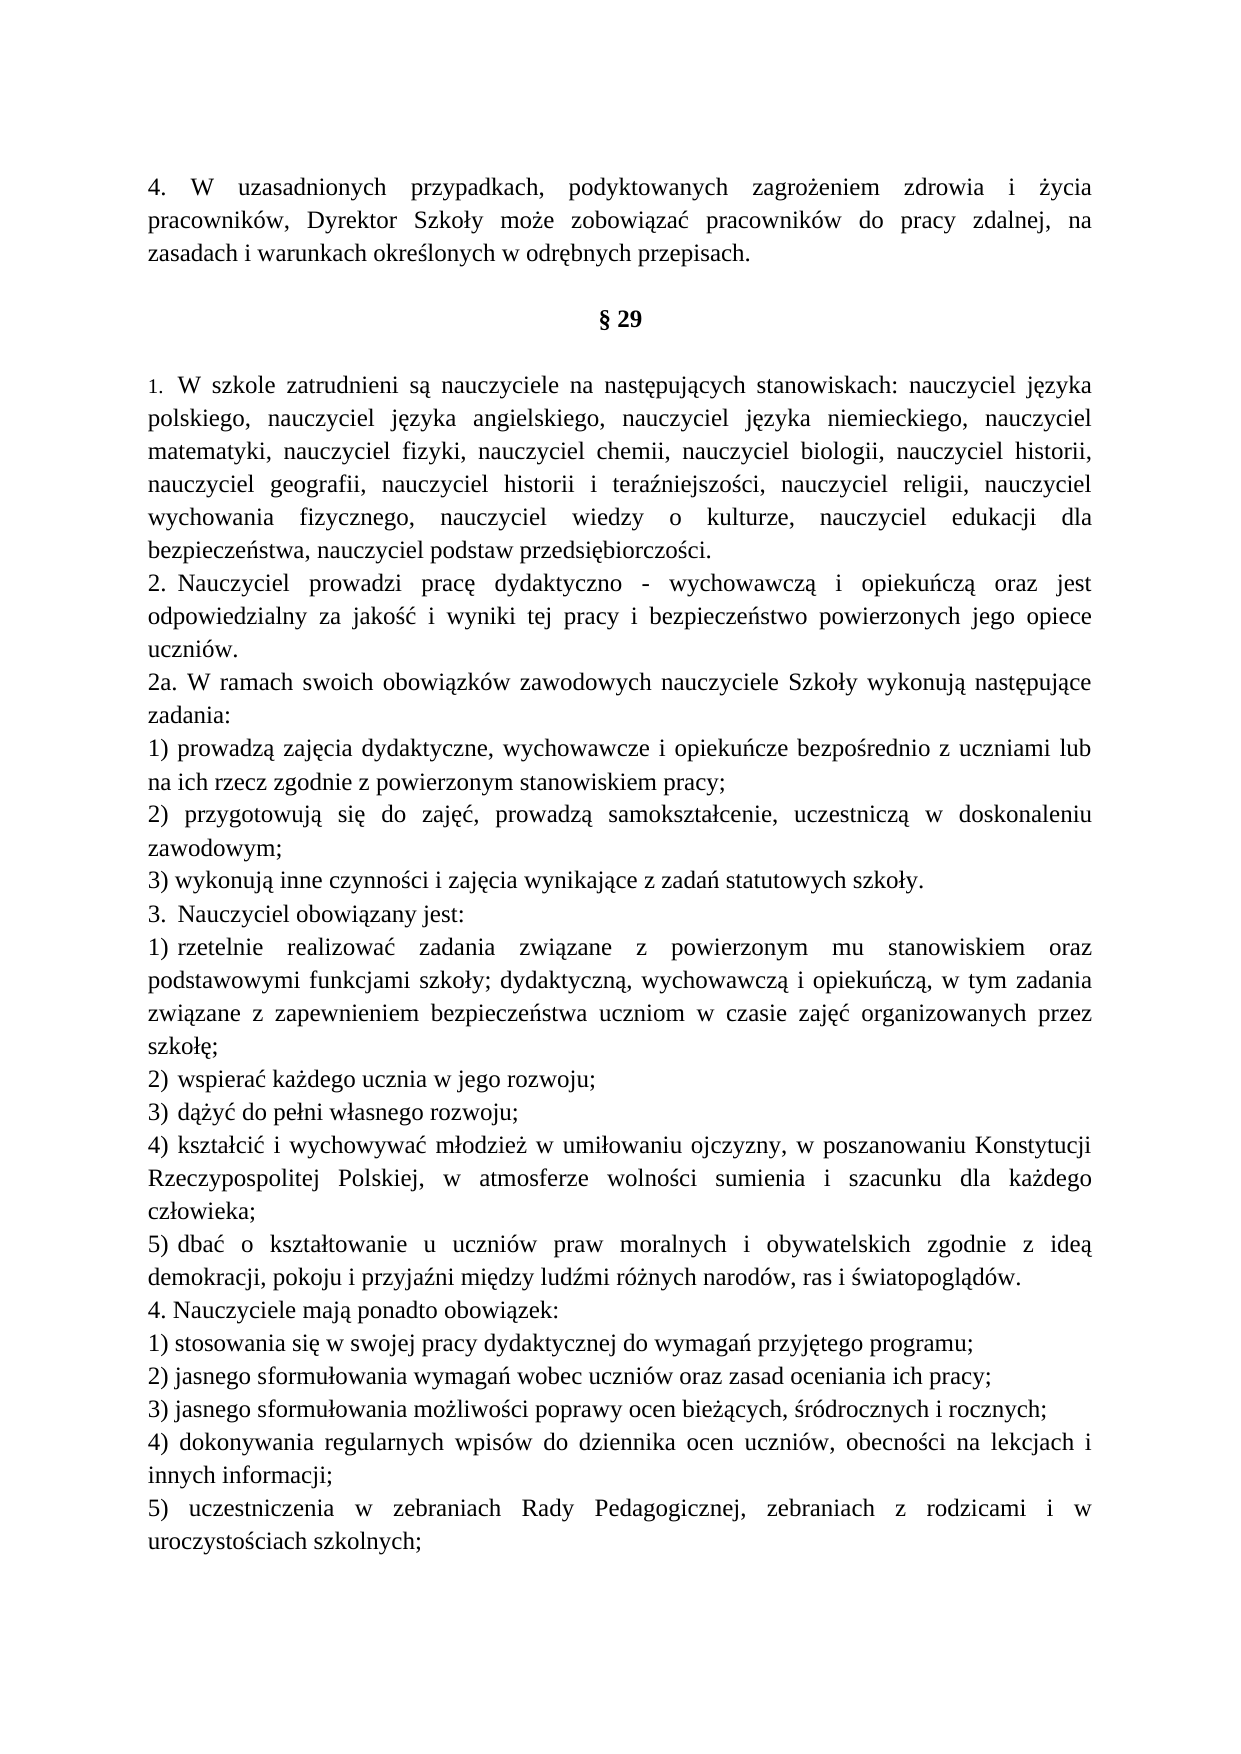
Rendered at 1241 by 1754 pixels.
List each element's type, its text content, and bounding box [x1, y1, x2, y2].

text 2) przygotowują się do zajęć, prowadzą samokształcenie, uczestniczą w doskonaleniu zawodowym; [148, 799, 1093, 861]
list dbać o kształtowanie u uczniów praw moralnych i obywatelskich zgodnie z ideą demokracji, pokoju i przyjaźni między ludźmi różnych narodów, ras i światopoglądów. [148, 1229, 1093, 1291]
text 1) stosowania się w swojej pracy dydaktycznej do wymagań przyjętego programu; [148, 1328, 1093, 1357]
list wspierać każdego ucznia w jego rozwoju; [148, 1064, 1093, 1092]
text 4. W uzasadnionych przypadkach, podyktowanych zagrożeniem zdrowia i życia pracowników, Dyrektor Szkoły może zobowiązać pracowników do pracy zdalnej, na zasadach i warunkach określonych w odrębnych przepisach. [148, 172, 1093, 267]
list Nauczyciel obowiązany jest: [148, 899, 1093, 927]
list kształcić i wychowywać młodzież w umiłowaniu ojczyzny, w poszanowaniu Konstytucji Rzeczypospolitej Polskiej, w atmosferze wolności sumienia i szacunku dla każdego człowieka; [148, 1130, 1093, 1224]
text 5) uczestniczenia w zebraniach Rady Pedagogicznej, zebraniach z rodzicami i w uroczystościach szkolnych; [148, 1493, 1093, 1555]
list Nauczyciel prowadzi pracę dydaktyczno - wychowawczą i opiekuńczą oraz jest odpowiedzialny za jakość i wyniki tej pracy i bezpieczeństwo powierzonych jego opiece uczniów. [148, 568, 1093, 663]
text 4) dokonywania regularnych wpisów do dziennika ocen uczniów, obecności na lekcjach i innych informacji; [148, 1427, 1093, 1489]
text 3) jasnego sformułowania możliwości poprawy ocen bieżących, śródrocznych i rocznych; [148, 1394, 1093, 1423]
text 2a. W ramach swoich obowiązków zawodowych nauczyciele Szkoły wykonują następujące zadania: [148, 667, 1093, 729]
list dążyć do pełni własnego rozwoju; [148, 1097, 1093, 1126]
text 3) wykonują inne czynności i zajęcia wynikające z zadań statutowych szkoły. [148, 866, 1093, 894]
list W szkole zatrudnieni są nauczyciele na następujących stanowiskach: nauczyciel języka polskiego, nauczyciel języka angielskiego, nauczyciel języka niemieckiego, nauczyciel matematyki, nauczyciel fizyki, nauczyciel chemii, nauczyciel biologii, nauczyciel historii, nauczyciel geografii, nauczyciel historii i teraźniejszości, nauczyciel religii, nauczyciel wychowania fizycznego, nauczyciel wiedzy o kulturze, nauczyciel edukacji dla bezpieczeństwa, nauczyciel podstaw przedsiębiorczości. [148, 370, 1093, 564]
text 2) jasnego sformułowania wymagań wobec uczniów oraz zasad oceniania ich pracy; [148, 1361, 1093, 1390]
text § 29 [148, 304, 1093, 333]
text 4. Nauczyciele mają ponadto obowiązek: [148, 1295, 1093, 1324]
text 1) prowadzą zajęcia dydaktyczne, wychowawcze i opiekuńcze bezpośrednio z uczniami lub na ich rzecz zgodnie z powierzonym stanowiskiem pracy; [148, 733, 1093, 795]
list rzetelnie realizować zadania związane z powierzonym mu stanowiskiem oraz podstawowymi funkcjami szkoły; dydaktyczną, wychowawczą i opiekuńczą, w tym zadania związane z zapewnieniem bezpieczeństwa uczniom w czasie zajęć organizowanych przez szkołę; [148, 932, 1093, 1059]
